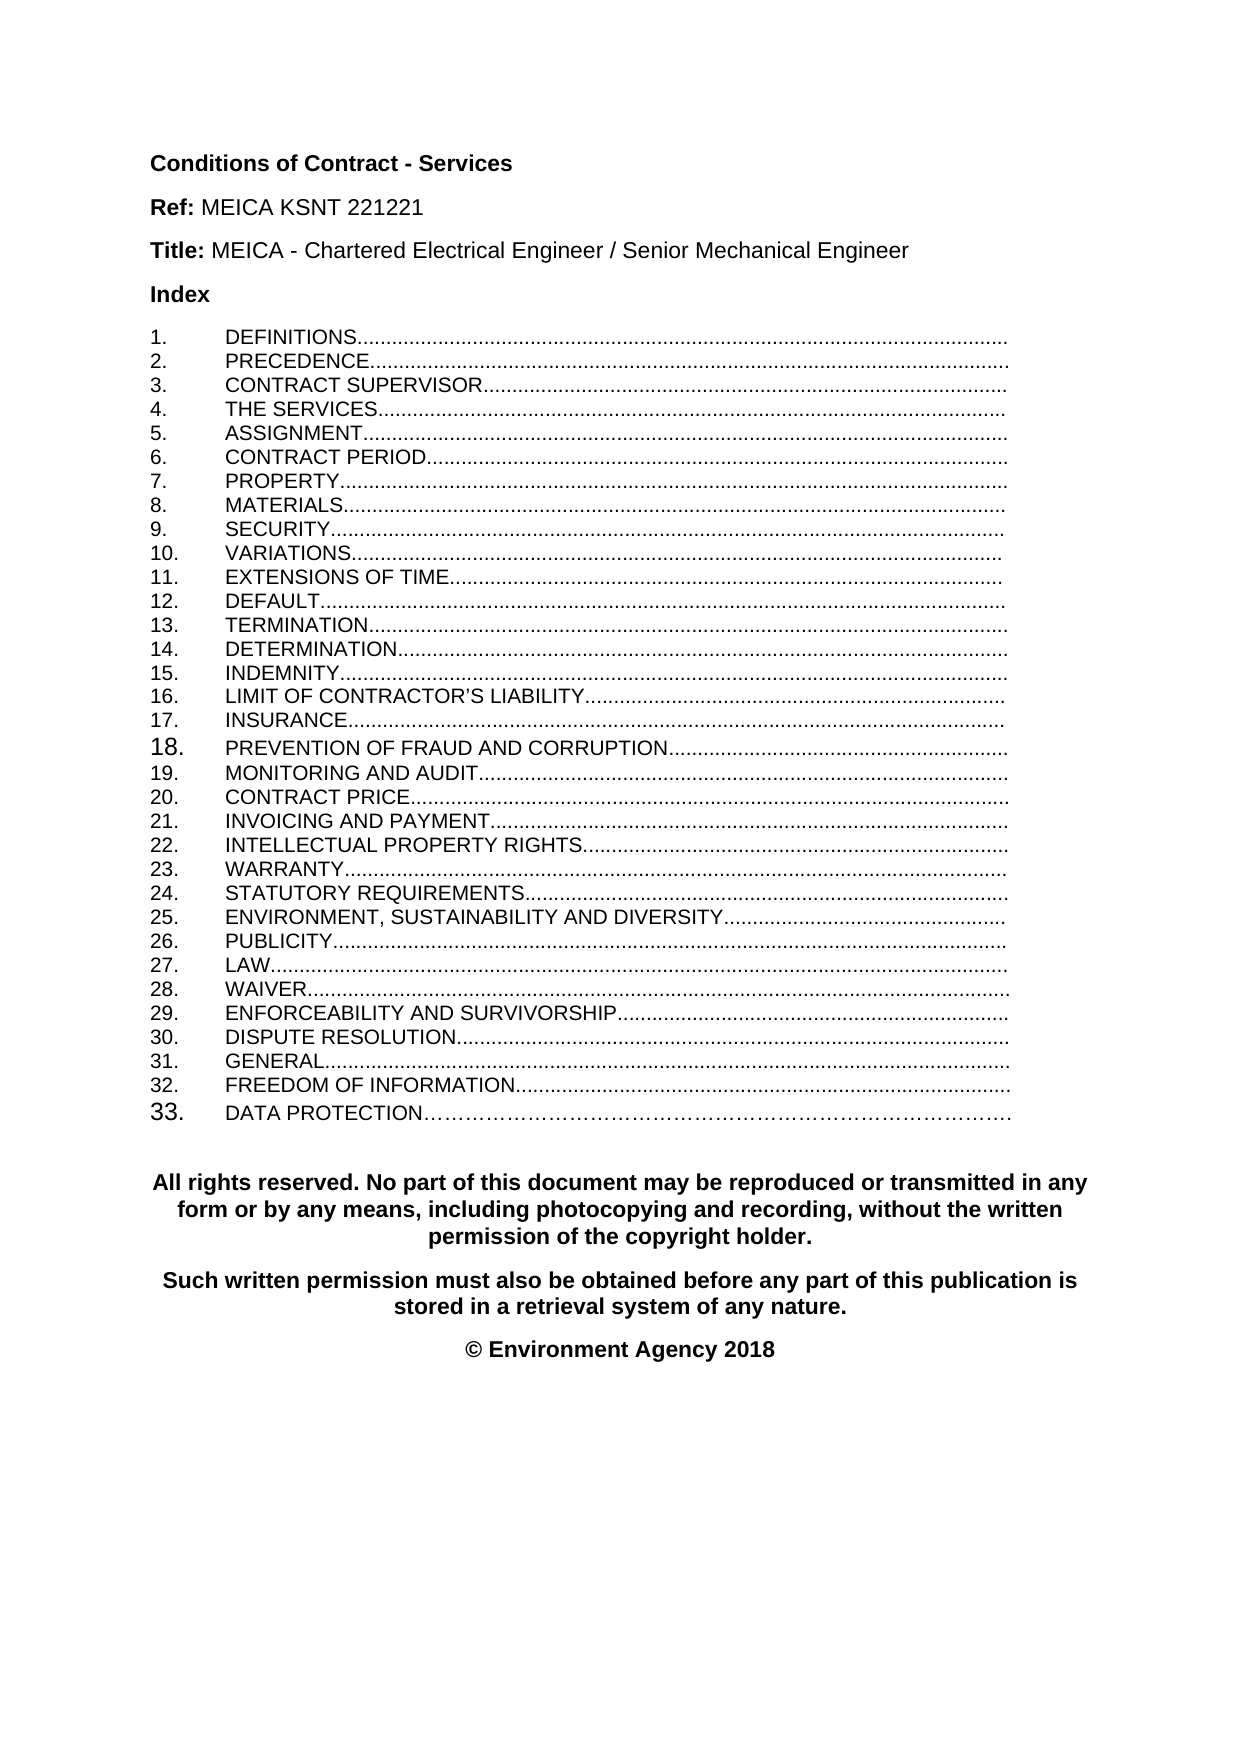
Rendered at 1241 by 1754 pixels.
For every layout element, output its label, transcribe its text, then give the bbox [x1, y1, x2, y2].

list DATA PROTECTION…………………………………………………………………………. [150, 1096, 1161, 1125]
list PUBLICITY..................................................................................................................... [150, 929, 1090, 953]
list INTELLECTUAL PROPERTY RIGHTS.......................................................................... [150, 833, 1090, 857]
text Ref: MEICA KSNT 221221 [150, 194, 1090, 220]
list ASSIGNMENT................................................................................................................ [150, 421, 1090, 445]
list WAIVER.......................................................................................................................... [150, 977, 1090, 1001]
list DEFAULT....................................................................................................................... [150, 588, 1090, 612]
text Title: MEICA - Chartered Electrical Engineer / Senior Mechanical Engineer [150, 237, 1090, 264]
list CONTRACT PERIOD..................................................................................................... [150, 445, 1090, 469]
list LIMIT OF CONTRACTOR’S LIABILITY......................................................................... [150, 684, 1090, 708]
list PREVENTION OF FRAUD AND CORRUPTION........................................................... [150, 732, 1090, 761]
list MATERIALS................................................................................................................... [150, 493, 1090, 517]
list THE SERVICES............................................................................................................. [150, 397, 1090, 421]
list ENVIRONMENT, SUSTAINABILITY AND DIVERSITY................................................. [150, 905, 1090, 929]
list WARRANTY................................................................................................................... [150, 857, 1090, 881]
list LAW................................................................................................................................ [150, 953, 1090, 977]
text Index [150, 281, 1090, 308]
list GENERAL....................................................................................................................... [150, 1048, 1090, 1072]
list TERMINATION............................................................................................................... [150, 612, 1090, 636]
list FREEDOM OF INFORMATION...................................................................................... [150, 1072, 1161, 1096]
list PRECEDENCE............................................................................................................... [150, 349, 1090, 373]
list DISPUTE RESOLUTION................................................................................................ [150, 1024, 1090, 1048]
list SECURITY..................................................................................................................... [150, 517, 1090, 541]
list EXTENSIONS OF TIME................................................................................................ [150, 564, 1090, 588]
list INVOICING AND PAYMENT.......................................................................................... [150, 809, 1090, 833]
list DETERMINATION.......................................................................................................... [150, 636, 1090, 660]
list DEFINITIONS................................................................................................................. [150, 325, 1090, 349]
list INDEMNITY.................................................................................................................... [150, 660, 1090, 684]
text Conditions of Contract - Services [150, 150, 1090, 176]
list STATUTORY REQUIREMENTS.................................................................................... [150, 881, 1090, 905]
list CONTRACT PRICE........................................................................................................ [150, 785, 1090, 809]
list INSURANCE.................................................................................................................. [150, 708, 1090, 732]
text All rights reserved. No part of this document may be reproduced or transmitted in any form or by any means, including photocopying and recording, without the written permission of the copyright holder. [150, 1169, 1090, 1249]
list ENFORCEABILITY AND SURVIVORSHIP.................................................................... [150, 1001, 1090, 1024]
list PROPERTY.................................................................................................................... [150, 469, 1090, 493]
list MONITORING AND AUDIT............................................................................................ [150, 761, 1090, 785]
text © Environment Agency 2018 [150, 1336, 1090, 1363]
list VARIATIONS................................................................................................................. [150, 541, 1090, 564]
list CONTRACT SUPERVISOR........................................................................................... [150, 373, 1090, 397]
text Such written permission must also be obtained before any part of this publication is stored in a retrieval system of any nature. [150, 1267, 1090, 1319]
